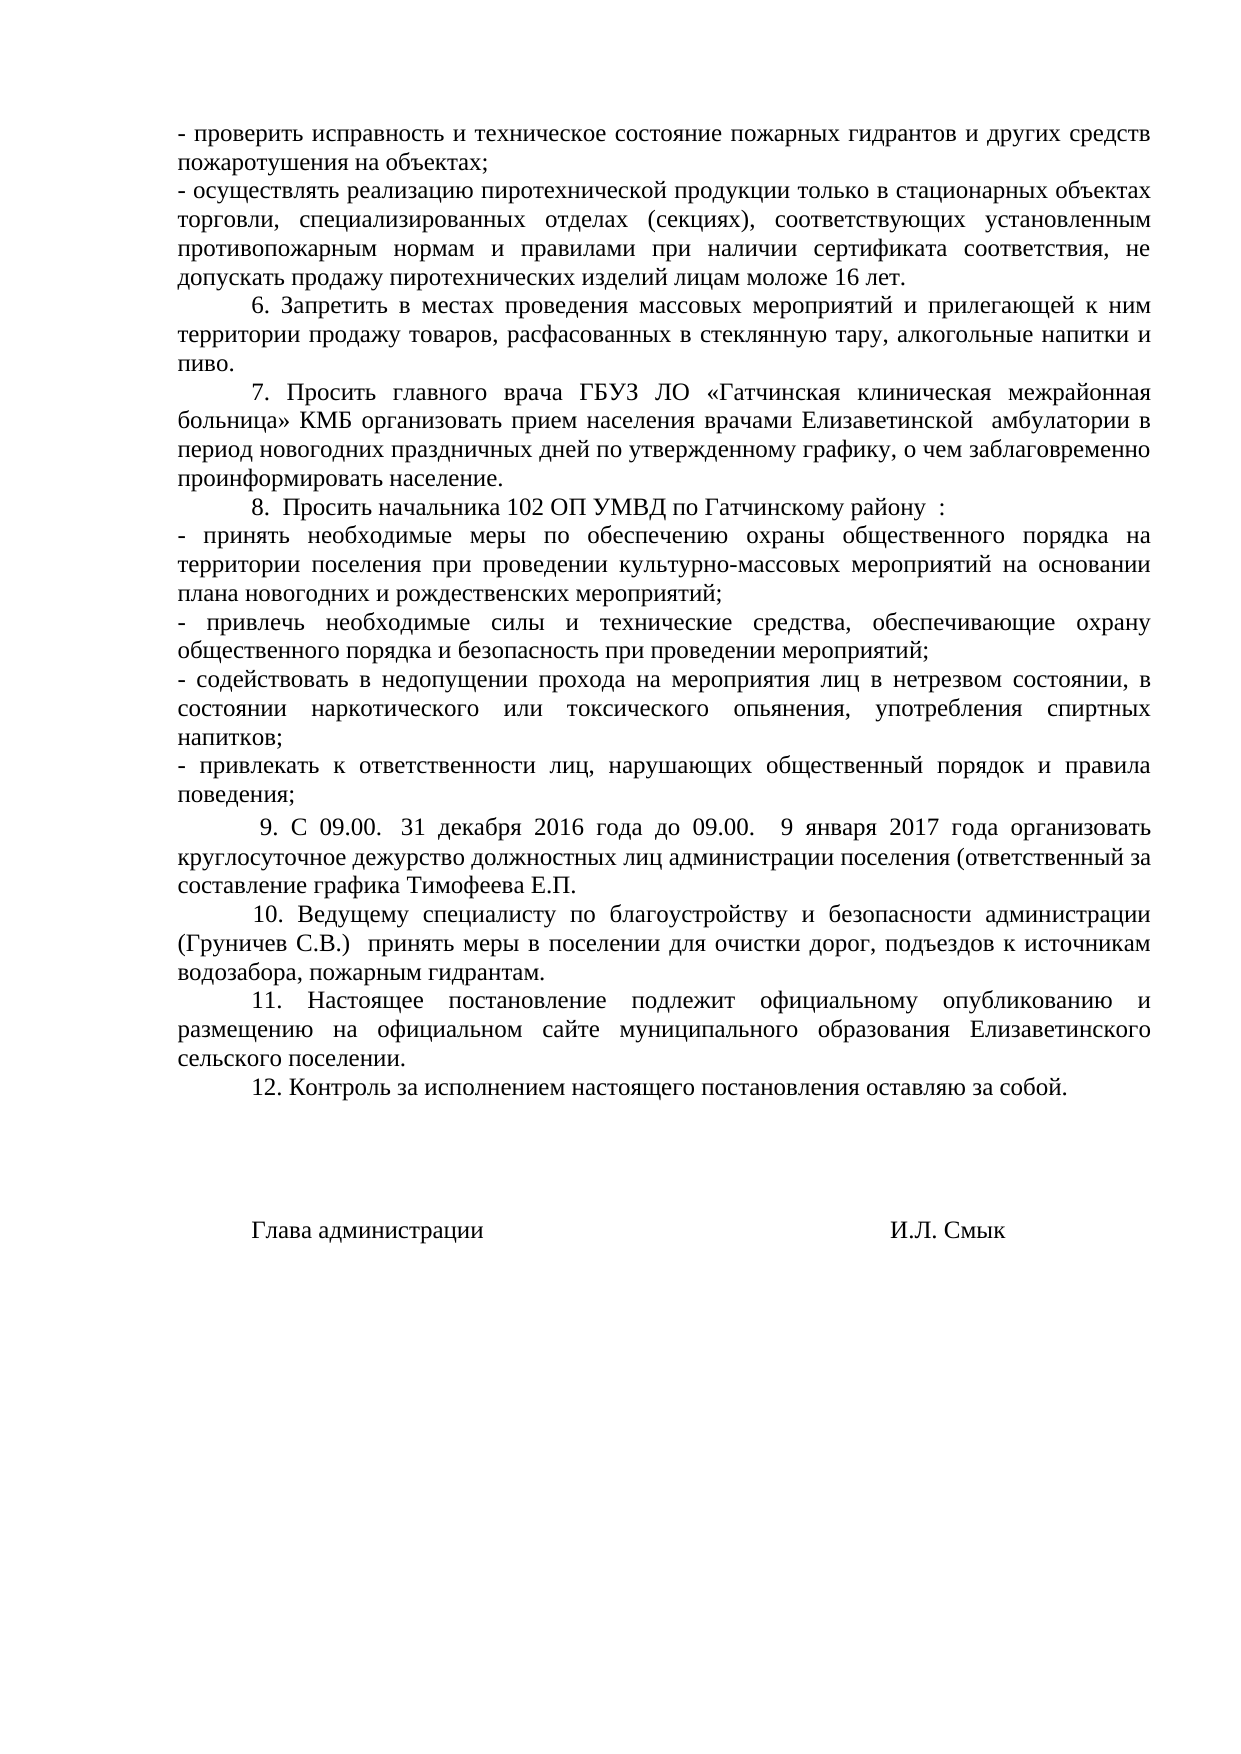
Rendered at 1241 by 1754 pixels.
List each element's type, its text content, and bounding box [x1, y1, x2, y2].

text 8. Просить начальника 102 ОП УМВД по Гатчинскому району : [177, 492, 1152, 521]
text - осуществлять реализацию пиротехнической продукции только в стационарных объектах торговли, специализированных отделах (секциях), соответствующих установленным противопожарным нормам и правилами при наличии сертификата соответствия, не допускать продажу пиротехнических изделий лицам моложе 16 лет. [177, 176, 1152, 291]
text Глава администрации И.Л. Смык [177, 1215, 1152, 1244]
text 11. Настоящее постановление подлежит официальному опубликованию и размещению на официальном сайте муниципального образования Елизаветинского сельского поселении. [177, 985, 1152, 1072]
text - привлечь необходимые силы и технические средства, обеспечивающие охрану общественного порядка и безопасность при проведении мероприятий; [177, 607, 1152, 664]
text 10. Ведущему специалисту по благоустройству и безопасности администрации (Груничев С.В.) принять меры в поселении для очистки дорог, подъездов к источникам водозабора, пожарным гидрантам. [177, 899, 1152, 985]
text - содействовать в недопущении прохода на мероприятия лиц в нетрезвом состоянии, в состоянии наркотического или токсического опьянения, употребления спиртных напитков; [177, 664, 1152, 751]
text 12. Контроль за исполнением настоящего постановления оставляю за собой. [177, 1072, 1152, 1100]
text 9. С 09.00. 31 декабря 2016 года до 09.00. 9 января 2017 года организовать круглосуточное дежурство должностных лиц администрации поселения (ответственный за составление графика Тимофеева Е.П. [177, 808, 1152, 899]
text 6. Запретить в местах проведения массовых мероприятий и прилегающей к ним территории продажу товаров, расфасованных в стеклянную тару, алкогольные напитки и пиво. [177, 291, 1152, 377]
text - проверить исправность и техническое состояние пожарных гидрантов и других средств пожаротушения на объектах; [177, 118, 1152, 176]
text 7. Просить главного врача ГБУЗ ЛО «Гатчинская клиническая межрайонная больница» КМБ организовать прием населения врачами Елизаветинской амбулатории в период новогодних праздничных дней по утвержденному графику, о чем заблаговременно проинформировать население. [177, 377, 1152, 492]
text - принять необходимые меры по обеспечению охраны общественного порядка на территории поселения при проведении культурно-массовых мероприятий на основании плана новогодних и рождественских мероприятий; [177, 521, 1152, 607]
text - привлекать к ответственности лиц, нарушающих общественный порядок и правила поведения; [177, 751, 1152, 808]
